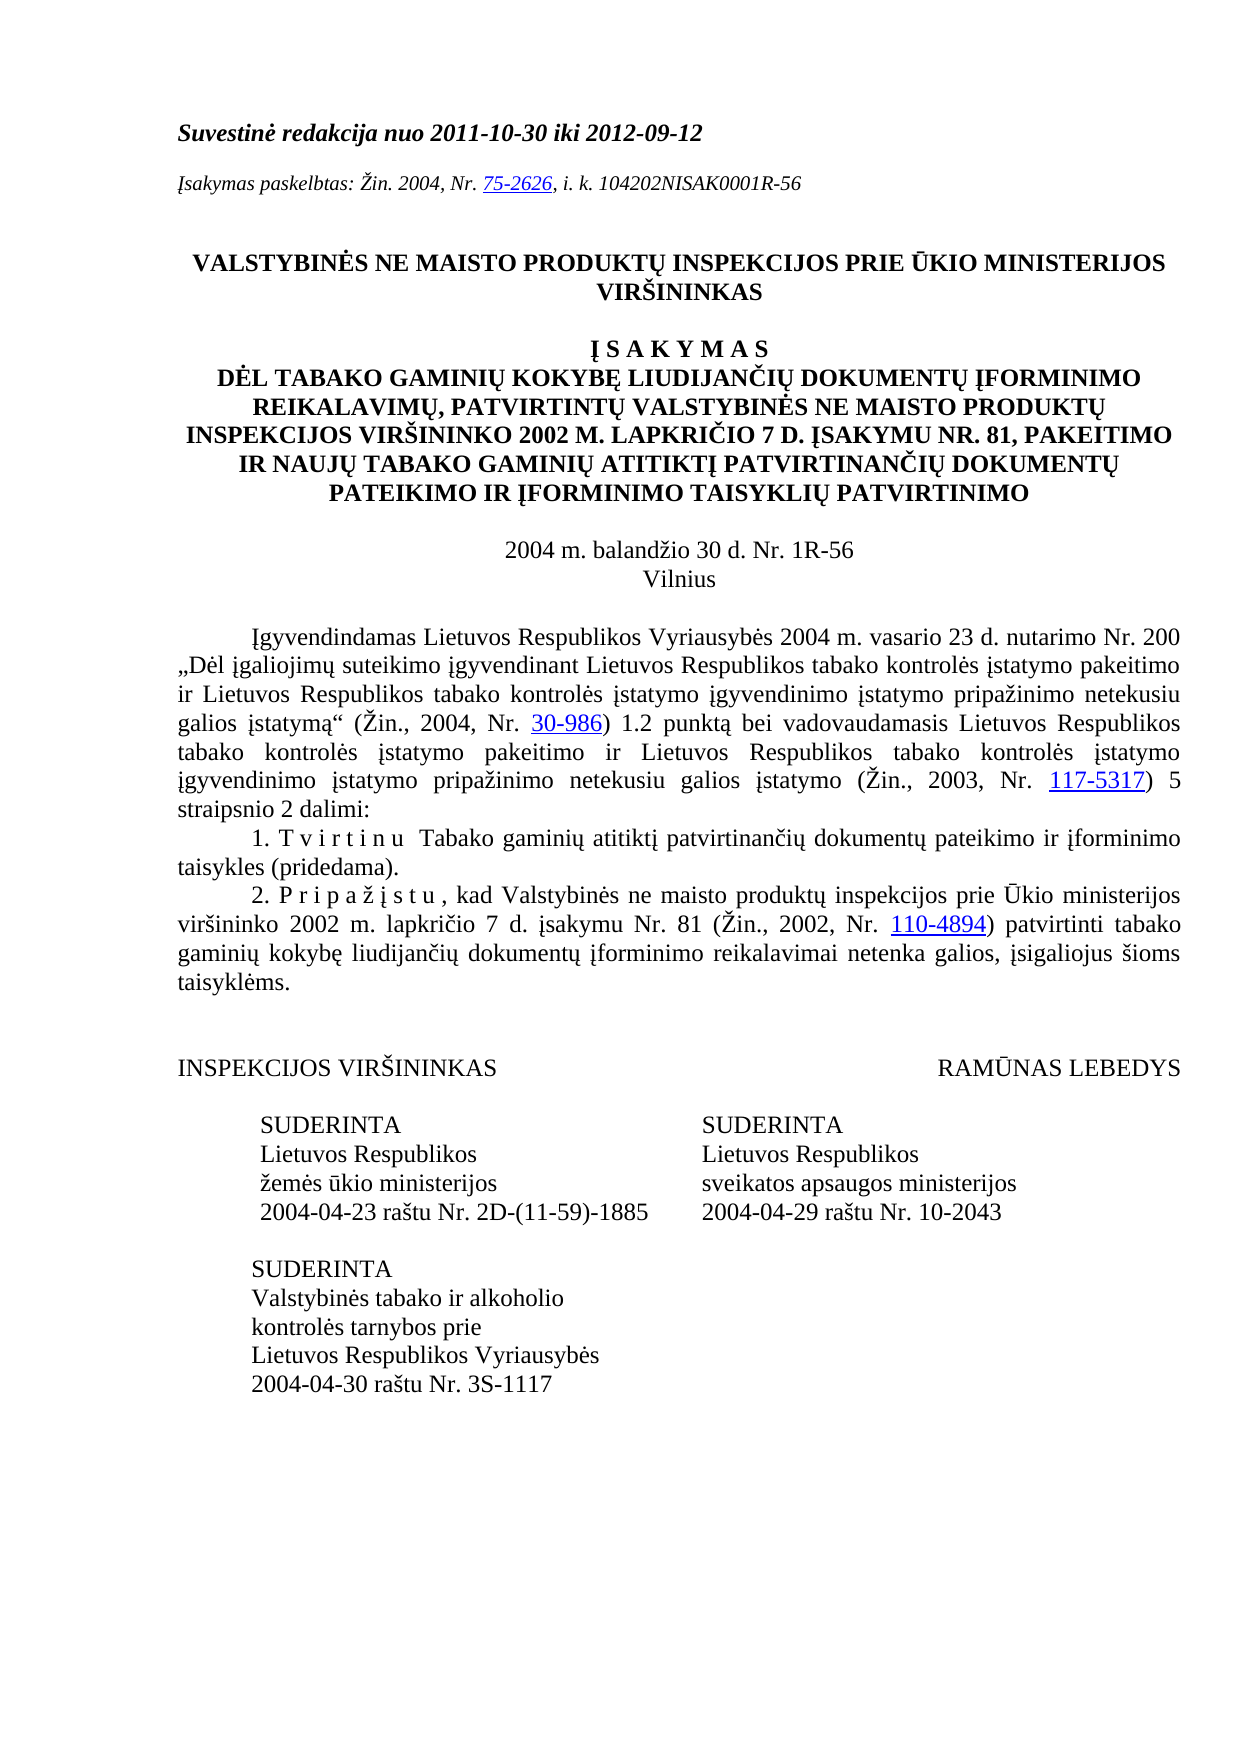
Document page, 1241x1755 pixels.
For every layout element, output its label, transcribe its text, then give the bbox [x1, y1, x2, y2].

text SUDERINTA [177, 1254, 1181, 1283]
text VALSTYBINĖS NE MAISTO PRODUKTŲ INSPEKCIJOS PRIE ŪKIO MINISTERIJOS VIRŠININKAS [177, 248, 1181, 305]
text DĖL TABAKO GAMINIŲ KOKYBĘ LIUDIJANČIŲ DOKUMENTŲ ĮFORMINIMO REIKALAVIMŲ, PATVIRTINTŲ VALSTYBINĖS NE MAISTO PRODUKTŲ INSPEKCIJOS VIRŠININKO 2002 M. LAPKRIČIO 7 D. ĮSAKYMU NR. 81, PAKEITIMO IR NAUJŲ TABAKO GAMINIŲ ATITIKTĮ PATVIRTINANČIŲ DOKUMENTŲ PATEIKIMO IR ĮFORMINIMO TAISYKLIŲ PATVIRTINIMO [177, 363, 1181, 507]
text Vilnius [177, 564, 1181, 593]
text Įgyvendindamas Lietuvos Respublikos Vyriausybės 2004 m. vasario 23 d. nutarimo Nr. 200 „Dėl įgaliojimų suteikimo įgyvendinant Lietuvos Respublikos tabako kontrolės įstatymo pakeitimo ir Lietuvos Respublikos tabako kontrolės įstatymo įgyvendinimo įstatymo pripažinimo netekusiu galios įstatymą“ (Žin., 2004, Nr. 30-986) 1.2 punktą bei vadovaudamasis Lietuvos Respublikos tabako kontrolės įstatymo pakeitimo ir Lietuvos Respublikos tabako kontrolės įstatymo įgyvendinimo įstatymo pripažinimo netekusiu galios įstatymo (Žin., 2003, Nr. 117-5317) 5 straipsnio 2 dalimi: [177, 622, 1181, 823]
table_cell žemės ūkio ministerijos [177, 1168, 690, 1197]
table_cell Lietuvos Respublikos [177, 1139, 690, 1168]
table_cell Lietuvos Respublikos [690, 1139, 1204, 1168]
text INSPEKCIJOS VIRŠININKAS RAMŪNAS LEBEDYS [177, 1053, 1181, 1082]
text Suvestinė redakcija nuo 2011-10-30 iki 2012-09-12 [177, 118, 1181, 147]
table_cell sveikatos apsaugos ministerijos [690, 1168, 1204, 1197]
table_header SUDERINTA [177, 1110, 690, 1139]
text 2. Pripažįstu, kad Valstybinės ne maisto produktų inspekcijos prie Ūkio ministerijos viršininko 2002 m. lapkričio 7 d. įsakymu Nr. 81 (Žin., 2002, Nr. 110-4894) patvirtinti tabako gaminių kokybę liudijančių dokumentų įforminimo reikalavimai netenka galios, įsigaliojus šioms taisyklėms. [177, 880, 1181, 995]
text Valstybinės tabako ir alkoholio [177, 1283, 1181, 1312]
text 2004 m. balandžio 30 d. Nr. 1R-56 [177, 535, 1181, 564]
text 2004-04-30 raštu Nr. 3S-1117 [177, 1369, 1181, 1398]
text 1. Tvirtinu Tabako gaminių atitiktį patvirtinančių dokumentų pateikimo ir įforminimo taisykles (pridedama). [177, 823, 1181, 880]
text Lietuvos Respublikos Vyriausybės [177, 1340, 1181, 1369]
table_cell 2004-04-29 raštu Nr. 10-2043 [690, 1197, 1204, 1225]
table_header SUDERINTA [690, 1110, 1204, 1139]
text Į S A K Y M A S [177, 334, 1181, 363]
text kontrolės tarnybos prie [177, 1312, 1181, 1340]
text Įsakymas paskelbtas: Žin. 2004, Nr. 75-2626, i. k. 104202NISAK0001R-56 [177, 171, 1181, 195]
table_cell 2004-04-23 raštu Nr. 2D-(11-59)-1885 [177, 1197, 690, 1225]
